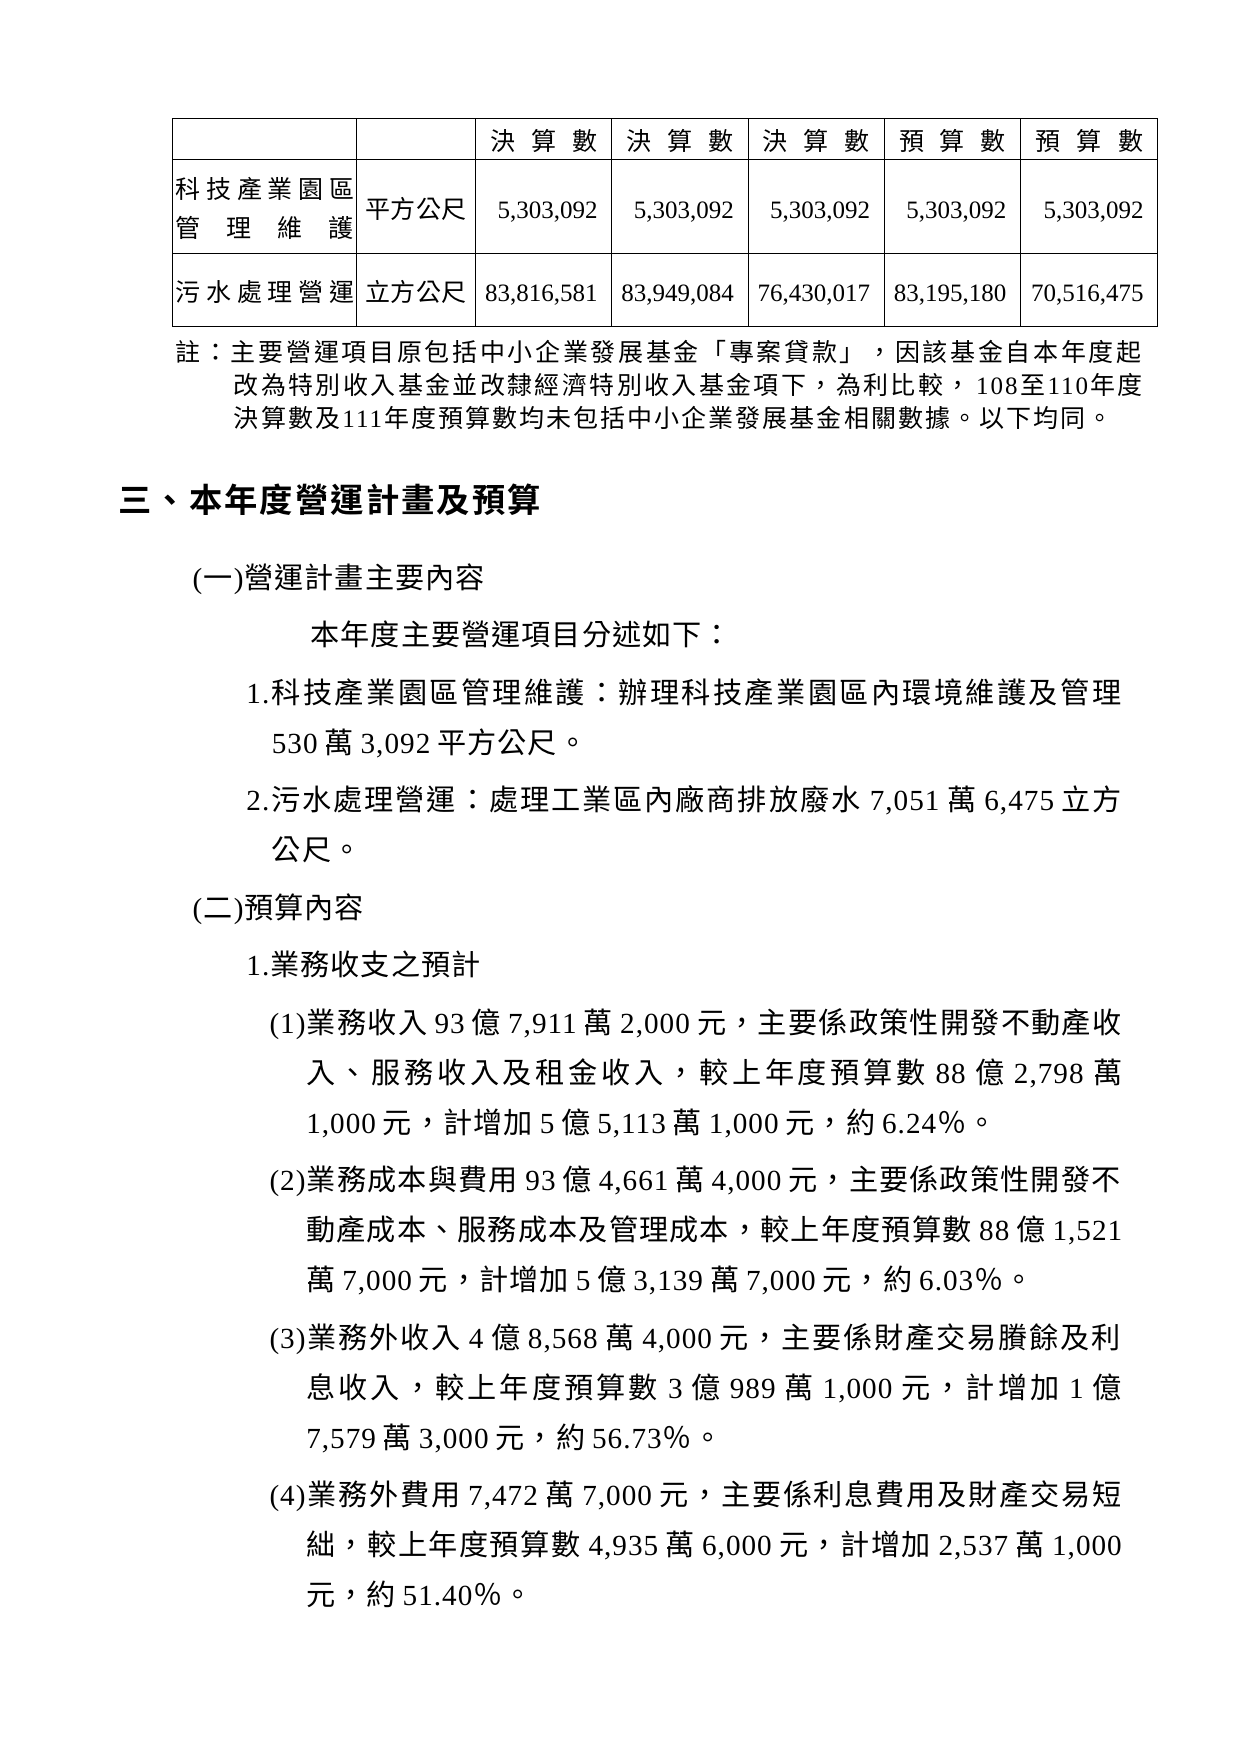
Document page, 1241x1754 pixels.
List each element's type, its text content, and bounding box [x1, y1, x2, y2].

table_cell 83,949,084 [612, 254, 748, 326]
text 1.業務收支之預計 [246, 936, 1122, 986]
table_header [357, 119, 475, 159]
table_cell 83,195,180 [885, 254, 1020, 326]
table_cell 5,303,092 [612, 160, 748, 253]
table_cell 83,816,581 [476, 254, 611, 326]
table_cell 平方公尺 [357, 160, 475, 253]
table_cell 5,303,092 [1021, 160, 1157, 253]
table_cell 科技產業園區 管理維護 [173, 160, 356, 253]
table_cell 5,303,092 [749, 160, 884, 253]
table_cell 註：主要營運項目原包括中小企業發展基金「專案貸款」，因該基金自本年度起改為特別收入基金並改隸經濟特別收入基金項下，為利比較，108至110年度決算數及111年度預算數均未包括中小企業發展基金相關數據。以下均同。 [173, 327, 1158, 434]
text 本年度主要營運項目分述如下： [272, 606, 1122, 656]
table_cell 5,303,092 [476, 160, 611, 253]
table_cell 70,516,475 [1021, 254, 1157, 326]
text (4)業務外費用7,472萬7,000元，主要係利息費用及財產交易短絀，較上年度預算數4,935萬6,000元，計增加2,537萬1,000元，約51.40％。 [269, 1466, 1122, 1616]
text (二)預算內容 [192, 878, 1122, 928]
text 2.污水處理營運：處理工業區內廠商排放廢水7,051萬6,475立方公尺。 [246, 771, 1122, 871]
table_header [173, 119, 356, 159]
table_header 預算數 [885, 119, 1020, 159]
table_cell 76,430,017 [749, 254, 884, 326]
table_header 決算數 [612, 119, 748, 159]
table_cell 5,303,092 [885, 160, 1020, 253]
table_cell 污水處理營運 [173, 254, 356, 326]
text (2)業務成本與費用93億4,661萬4,000元，主要係政策性開發不動產成本、服務成本及管理成本，較上年度預算數88億1,521萬7,000元，計增加5億3,139萬7,000元，約6.03％。 [269, 1151, 1122, 1301]
text (3)業務外收入4億8,568萬4,000元，主要係財產交易賸餘及利息收入，較上年度預算數3億989萬1,000元，計增加1億7,579萬3,000元，約56.73％。 [269, 1308, 1122, 1458]
table_header 決算數 [749, 119, 884, 159]
table_header 預算數 [1021, 119, 1157, 159]
table_header 決算數 [476, 119, 611, 159]
text 三、本年度營運計畫及預算 [118, 472, 1122, 522]
text (一)營運計畫主要內容 [192, 548, 1122, 598]
table_cell 立方公尺 [357, 254, 475, 326]
text (1)業務收入93億7,911萬2,000元，主要係政策性開發不動產收入、服務收入及租金收入，較上年度預算數88億2,798萬1,000元，計增加5億5,113萬1,000元，約6.24％。 [269, 993, 1122, 1143]
text 1.科技產業園區管理維護：辦理科技產業園區內環境維護及管理530萬3,092平方公尺。 [246, 663, 1122, 763]
